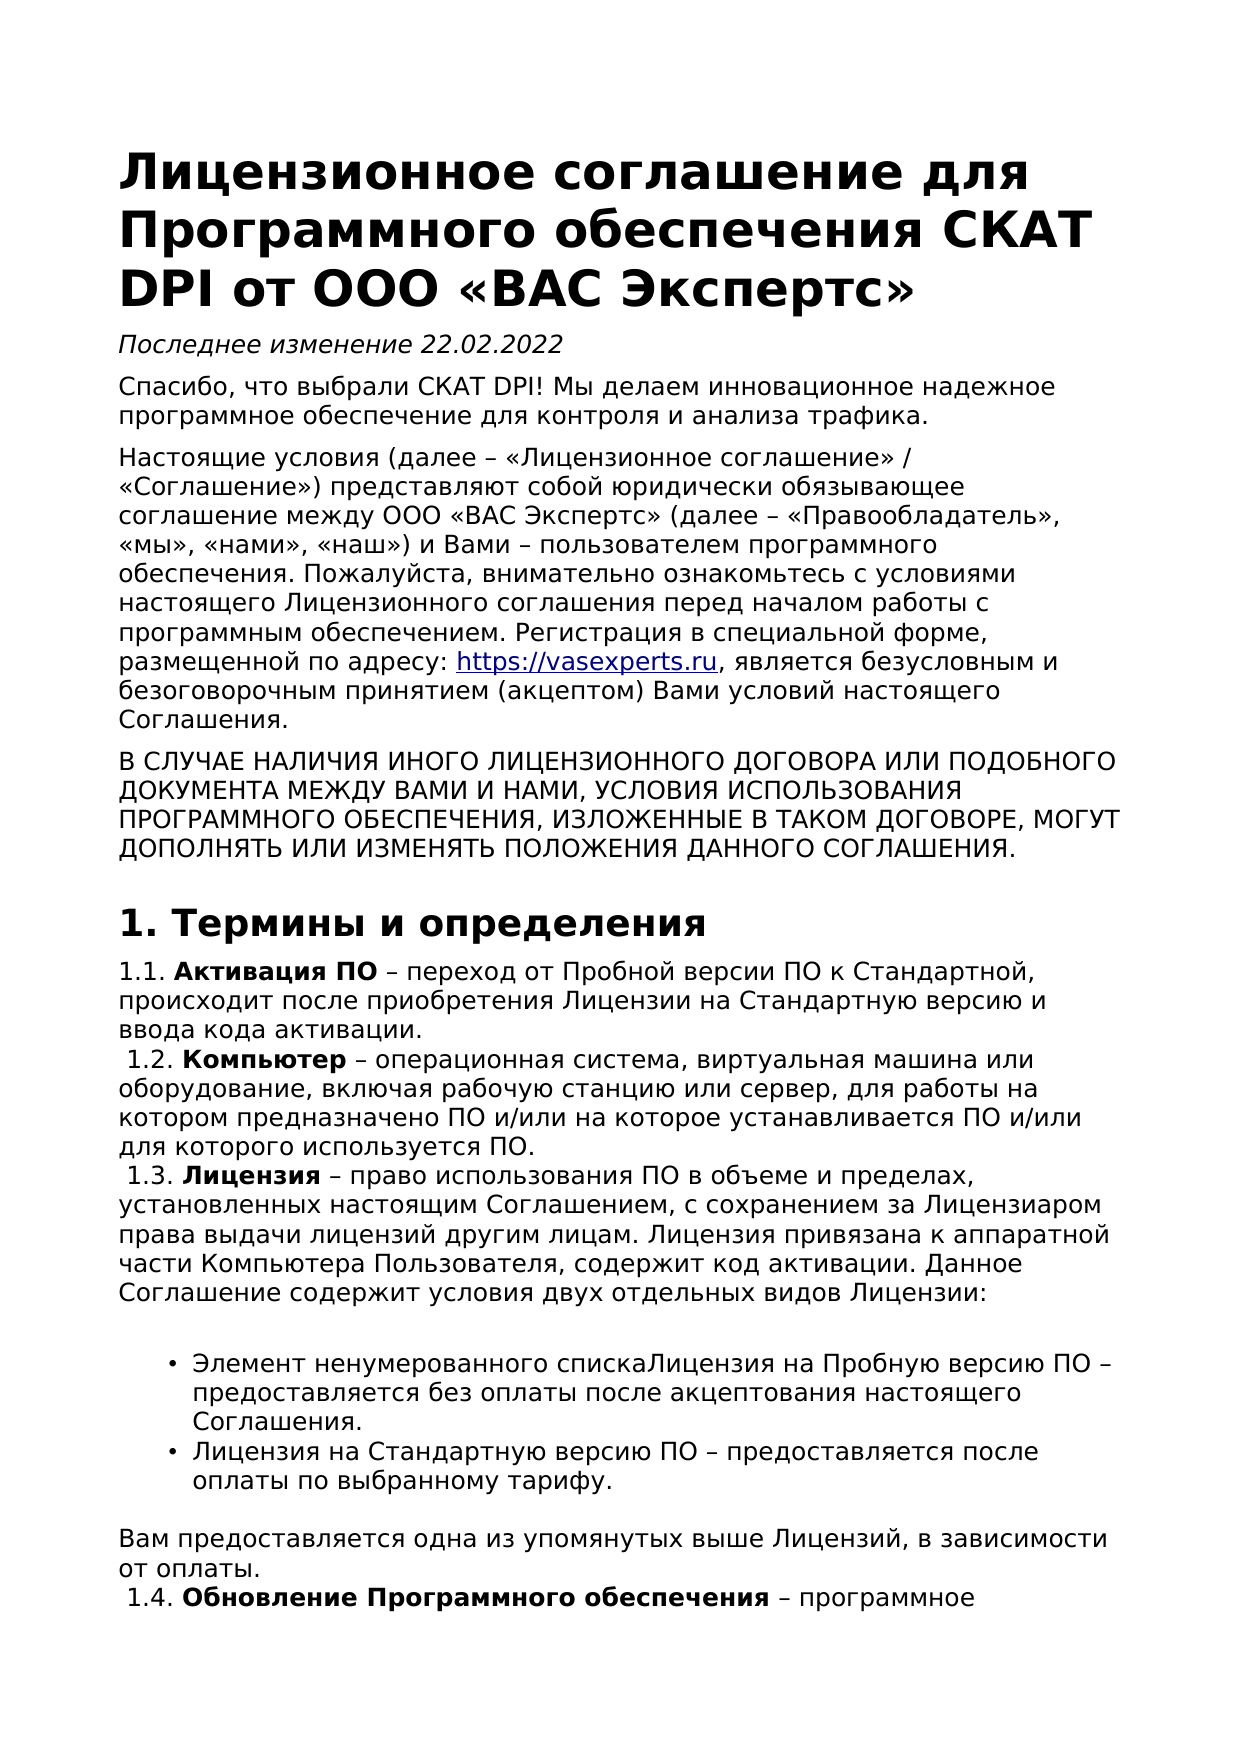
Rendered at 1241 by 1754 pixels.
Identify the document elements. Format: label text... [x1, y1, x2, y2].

subtitle 1. Термины и определения [118, 901, 1122, 945]
list Лицензия на Стандартную версию ПО – предоставляется после оплаты по выбранному тарифу. [177, 1437, 1122, 1495]
text Настоящие условия (далее – «Лицензионное соглашение» / «Соглашение») представляют собой юридически обязывающее соглашение между ООО «ВАС Экспертс» (далее – «Правообладатель», «мы», «нами», «наш») и Вами – пользователем программного обеспечения. Пожалуйста, внимательно ознакомьтесь с условиями настоящего Лицензионного соглашения перед началом работы с программным обеспечением. Регистрация в специальной форме, размещенной по адресу: https://vasexperts.ru, является безусловным и безоговорочным принятием (акцептом) Вами условий настоящего Соглашения. [118, 443, 1122, 734]
text В СЛУЧАЕ НАЛИЧИЯ ИНОГО ЛИЦЕНЗИОННОГО ДОГОВОРА ИЛИ ПОДОБНОГО ДОКУМЕНТА МЕЖДУ ВАМИ И НАМИ, УСЛОВИЯ ИСПОЛЬЗОВАНИЯ ПРОГРАММНОГО ОБЕСПЕЧЕНИЯ, ИЗЛОЖЕННЫЕ В ТАКОМ ДОГОВОРЕ, МОГУТ ДОПОЛНЯТЬ ИЛИ ИЗМЕНЯТЬ ПОЛОЖЕНИЯ ДАННОГО СОГЛАШЕНИЯ. [118, 747, 1122, 864]
text Последнее изменение 22.02.2022 [118, 330, 1122, 359]
text 1.1. Активация ПО – переход от Пробной версии ПО к Стандартной, происходит после приобретения Лицензии на Стандартную версию и ввода кода активации. 1.2. Компьютер – операционная система, виртуальная машина или оборудование, включая рабочую станцию или сервер, для работы на котором предназначено ПО и/или на которое устанавливается ПО и/или для которого используется ПО. 1.3. Лицензия – право использования ПО в объеме и пределах, установленных настоящим Соглашением, с сохранением за Лицензиаром права выдачи лицензий другим лицам. Лицензия привязана к аппаратной части Компьютера Пользователя, содержит код активации. Данное Соглашение содержит условия двух отдельных видов Лицензии: [118, 957, 1122, 1307]
subtitle Лицензионное соглашение для Программного обеспечения СКАТ DPI от ООО «ВАС Экспертс» [118, 143, 1122, 318]
text Вам предоставляется одна из упомянутых выше Лицензий, в зависимости от оплаты. 1.4. Обновление Программного обеспечения – программное [118, 1524, 1122, 1612]
text Спасибо, что выбрали СКАТ DPI! Мы делаем инновационное надежное программное обеспечение для контроля и анализа трафика. [118, 372, 1122, 430]
list Элемент ненумерованного спискаЛицензия на Пробную версию ПО – предоставляется без оплаты после акцептования настоящего Соглашения. [177, 1349, 1122, 1437]
